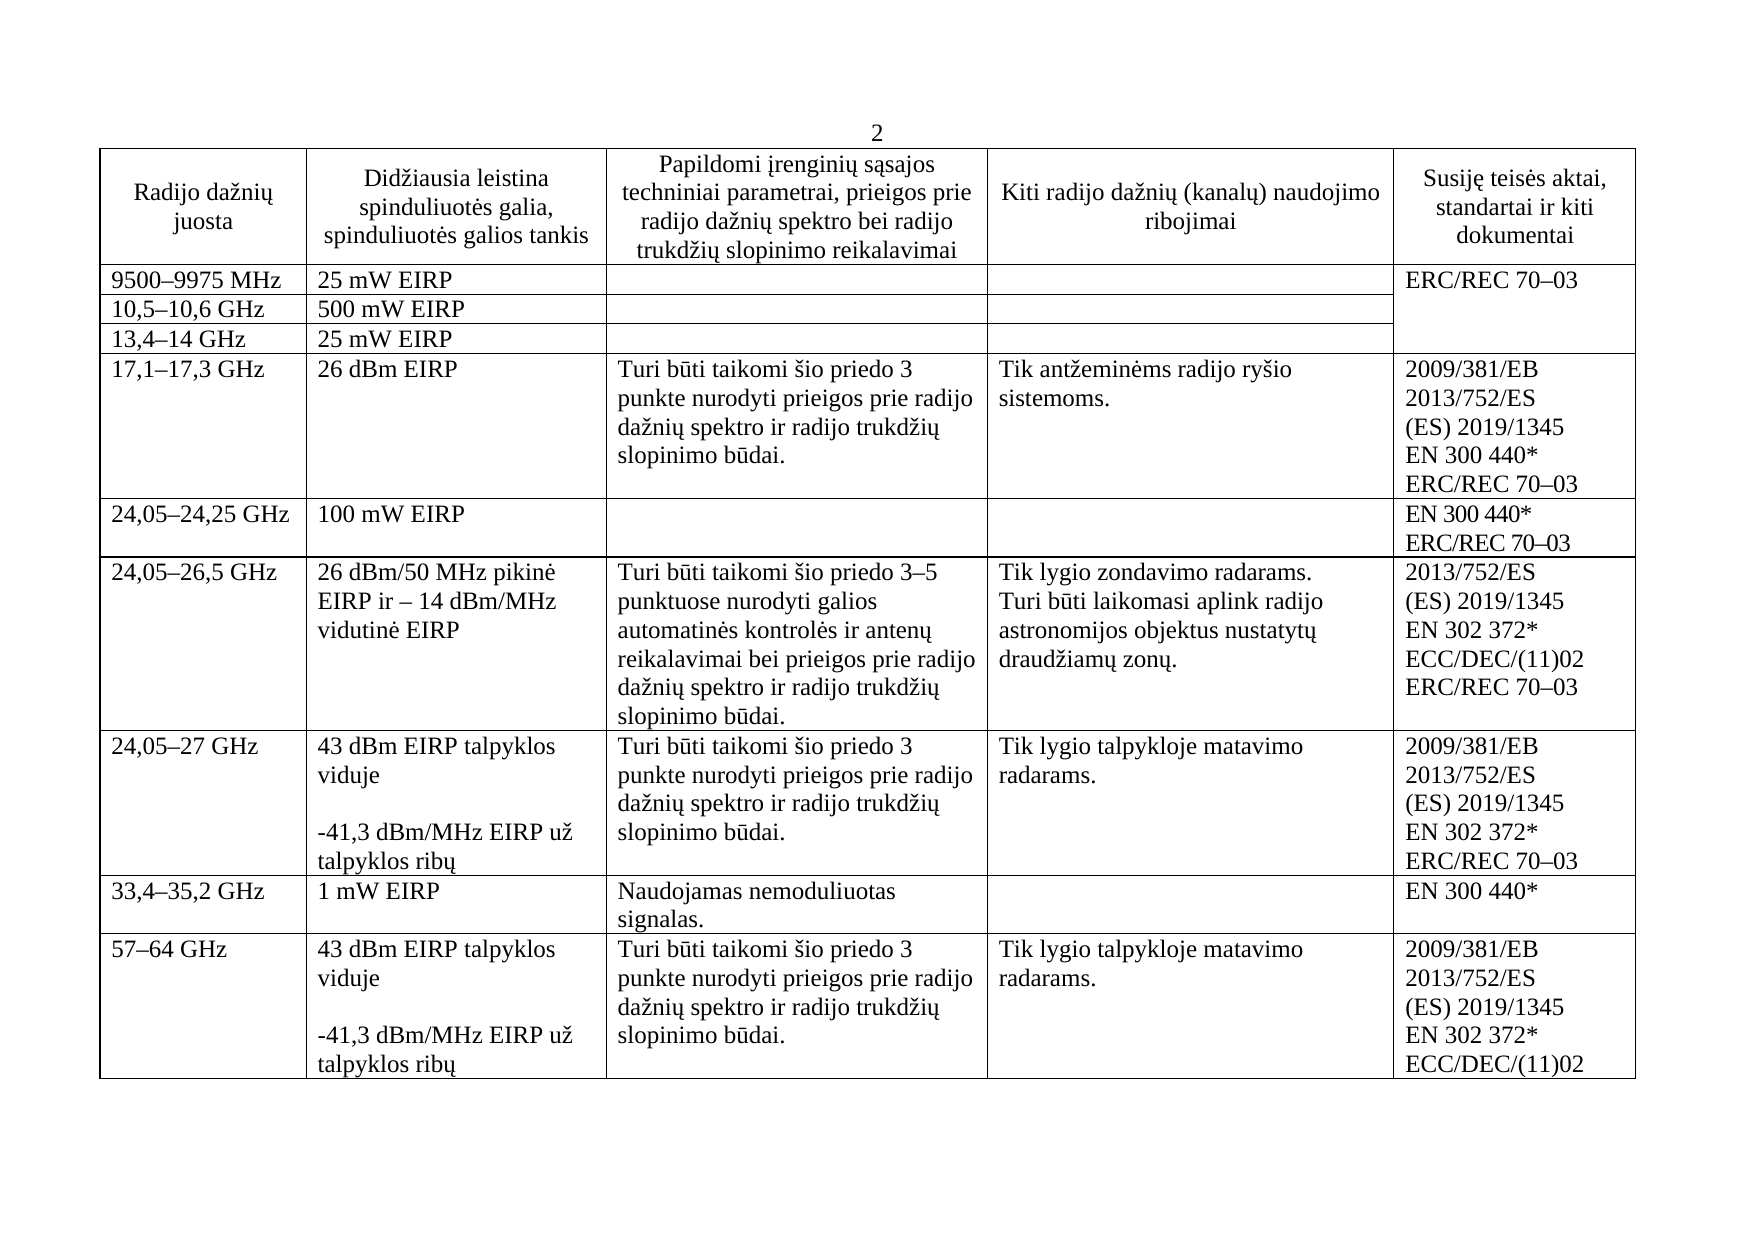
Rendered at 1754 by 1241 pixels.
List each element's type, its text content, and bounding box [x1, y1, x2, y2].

table_cell 2013/752/ES (ES) 2019/1345 EN 302 372* ECC/DEC/(11)02 ERC/REC 70–03 [1394, 558, 1635, 730]
table_cell Turi būti taikomi šio priedo 3 punkte nurodyti prieigos prie radijo dažnių spektro ir radijo trukdžių slopinimo būdai. [607, 934, 987, 1078]
table_cell [607, 265, 987, 293]
table_cell [988, 499, 1393, 556]
table_header Kiti radijo dažnių (kanalų) naudojimo ribojimai [988, 149, 1393, 264]
table_cell [988, 324, 1393, 353]
table_cell Turi būti taikomi šio priedo 3 punkte nurodyti prieigos prie radijo dažnių spektro ir radijo trukdžių slopinimo būdai. [607, 731, 987, 875]
table_cell 24,05–27 GHz [101, 731, 306, 875]
table_cell [607, 295, 987, 323]
table_cell [607, 324, 987, 353]
table_cell 17,1–17,3 GHz [101, 354, 306, 498]
table_cell ERC/REC 70–03 [1394, 265, 1635, 353]
table_header Didžiausia leistina spinduliuotės galia, spinduliuotės galios tankis [307, 149, 606, 264]
table_header Papildomi įrenginių sąsajos techniniai parametrai, prieigos prie radijo dažnių spektro bei radijo trukdžių slopinimo reikalavimai [607, 149, 987, 264]
table_cell 57–64 GHz [101, 934, 306, 1078]
table_cell Turi būti taikomi šio priedo 3–5 punktuose nurodyti galios automatinės kontrolės ir antenų reikalavimai bei prieigos prie radijo dažnių spektro ir radijo trukdžių slopinimo būdai. [607, 558, 987, 730]
table_cell 10,5–10,6 GHz [101, 295, 306, 323]
table_cell 25 mW EIRP [307, 265, 606, 293]
table_header Susiję teisės aktai, standartai ir kiti dokumentai [1394, 149, 1635, 264]
table_header Radijo dažnių juosta [101, 149, 306, 264]
table_cell Tik lygio talpykloje matavimo radarams. [988, 731, 1393, 875]
table_cell EN 300 440* ERC/REC 70–03 [1394, 499, 1635, 556]
table_cell 100 mW EIRP [307, 499, 606, 556]
table_cell 24,05–24,25 GHz [101, 499, 306, 556]
table_cell 33,4–35,2 GHz [101, 876, 306, 933]
table_cell 26 dBm EIRP [307, 354, 606, 498]
table_cell EN 300 440* [1394, 876, 1635, 933]
table_cell 2009/381/EB 2013/752/ES (ES) 2019/1345 EN 302 372* ERC/REC 70–03 [1394, 731, 1635, 875]
table_cell Tik lygio talpykloje matavimo radarams. [988, 934, 1393, 1078]
table_cell 2009/381/EB 2013/752/ES (ES) 2019/1345 EN 302 372* ECC/DEC/(11)02 [1394, 934, 1635, 1078]
table_cell [607, 499, 987, 556]
table_cell Naudojamas nemoduliuotas signalas. [607, 876, 987, 933]
table_cell 500 mW EIRP [307, 295, 606, 323]
table_cell [988, 295, 1393, 323]
table_cell Turi būti taikomi šio priedo 3 punkte nurodyti prieigos prie radijo dažnių spektro ir radijo trukdžių slopinimo būdai. [607, 354, 987, 498]
table_cell [988, 876, 1393, 933]
table_cell Tik antžeminėms radijo ryšio sistemoms. [988, 354, 1393, 498]
table_cell 2009/381/EB 2013/752/ES (ES) 2019/1345 EN 300 440* ERC/REC 70–03 [1394, 354, 1635, 498]
table_cell 25 mW EIRP [307, 324, 606, 353]
table_cell 13,4–14 GHz [101, 324, 306, 353]
table_cell 43 dBm EIRP talpyklos viduje -41,3 dBm/MHz EIRP už talpyklos ribų [307, 934, 606, 1078]
table_cell 1 mW EIRP [307, 876, 606, 933]
table_cell 43 dBm EIRP talpyklos viduje -41,3 dBm/MHz EIRP už talpyklos ribų [307, 731, 606, 875]
table_cell 24,05–26,5 GHz [101, 558, 306, 730]
table_cell 26 dBm/50 MHz pikinė EIRP ir – 14 dBm/MHz vidutinė EIRP [307, 558, 606, 730]
table_cell Tik lygio zondavimo radarams. Turi būti laikomasi aplink radijo astronomijos objektus nustatytų draudžiamų zonų. [988, 558, 1393, 730]
table_cell 9500–9975 MHz [101, 265, 306, 293]
table_cell [988, 265, 1393, 293]
